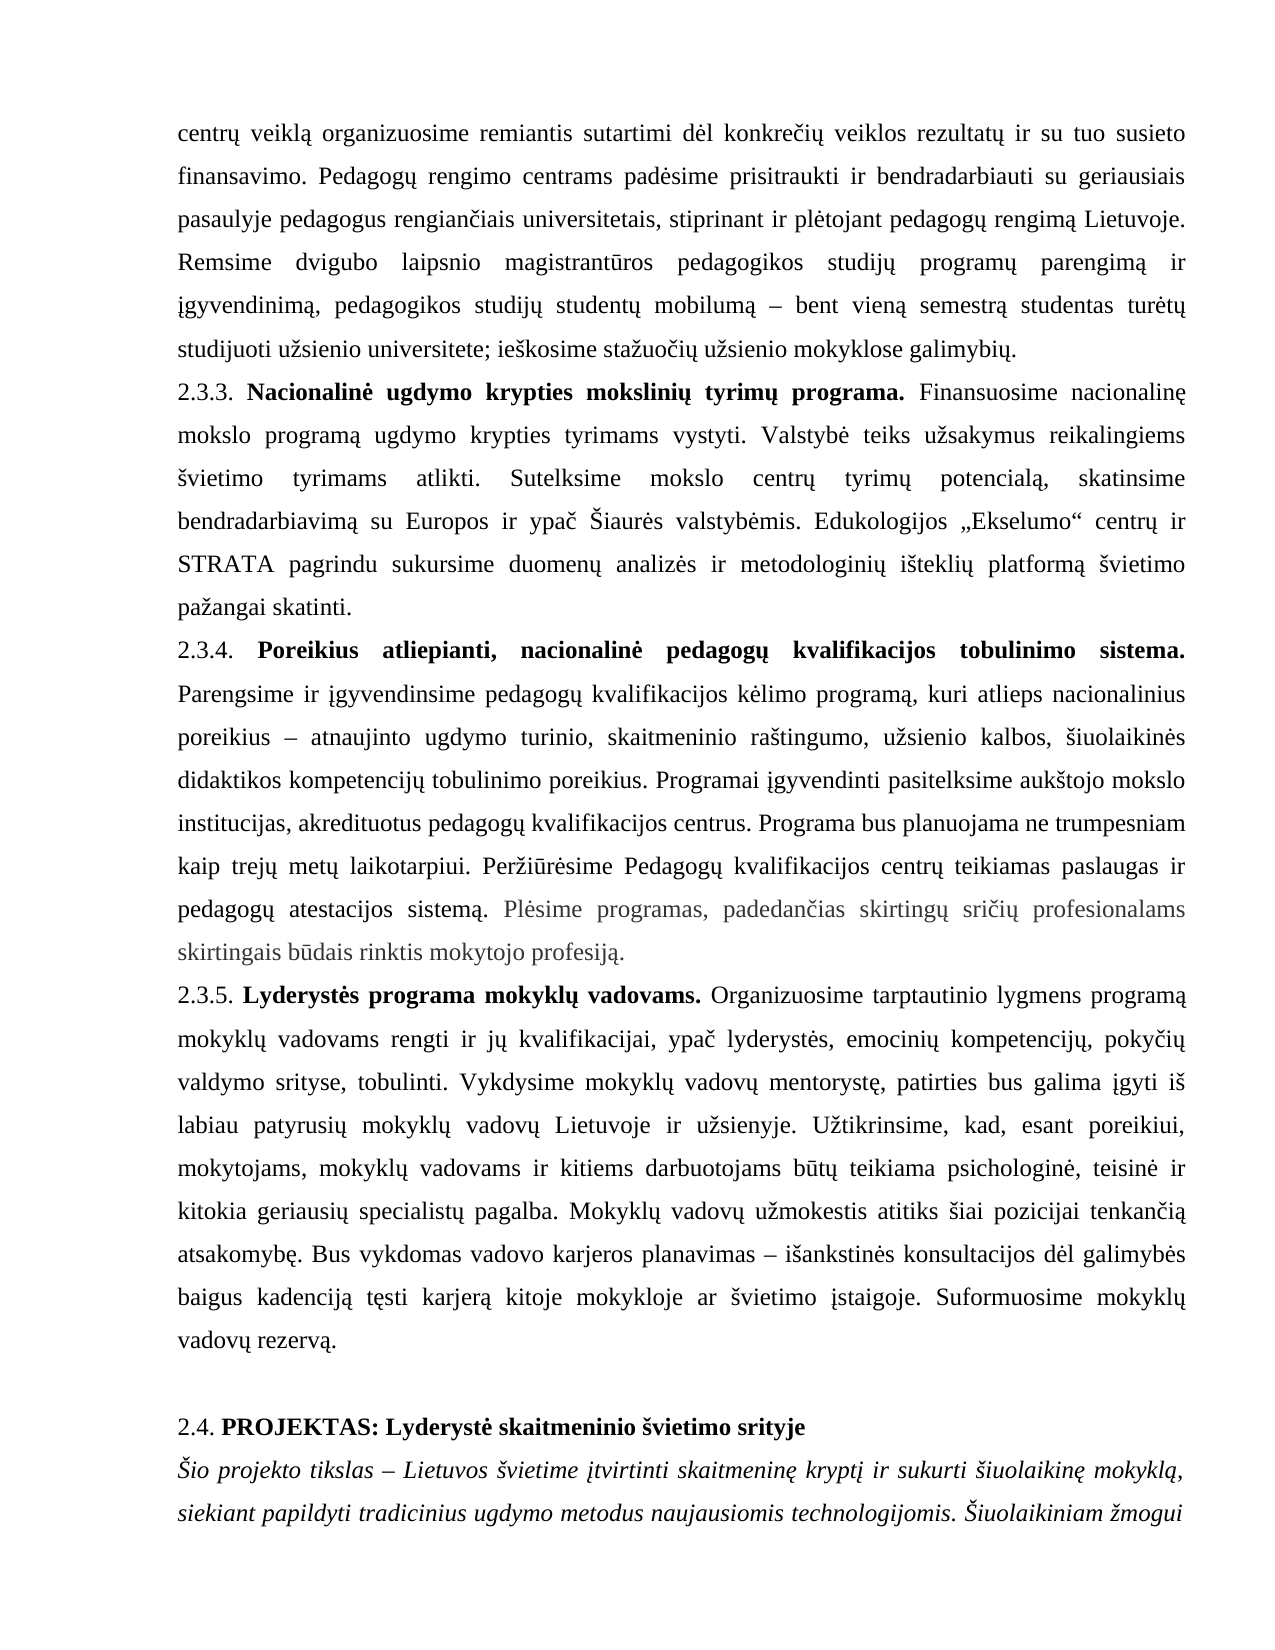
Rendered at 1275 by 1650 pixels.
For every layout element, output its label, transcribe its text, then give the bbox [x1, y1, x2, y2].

text Šio projekto tikslas – Lietuvos švietime įtvirtinti skaitmeninę kryptį ir sukurti šiuolaikinę mokyklą, siekiant papildyti tradicinius ugdymo metodus naujausiomis technologijomis. Šiuolaikiniam žmogui [177, 1455, 1186, 1527]
text 2.3.3. Nacionalinė ugdymo krypties mokslinių tyrimų programa. Finansuosime nacionalinę mokslo programą ugdymo krypties tyrimams vystyti. Valstybė teiks užsakymus reikalingiems švietimo tyrimams atlikti. Sutelksime mokslo centrų tyrimų potencialą, skatinsime bendradarbiavimą su Europos ir ypač Šiaurės valstybėmis. Edukologijos „Ekselumo“ centrų ir STRATA pagrindu sukursime duomenų analizės ir metodologinių išteklių platformą švietimo pažangai skatinti. [177, 377, 1186, 621]
text 2.3.5. Lyderystės programa mokyklų vadovams. Organizuosime tarptautinio lygmens programą mokyklų vadovams rengti ir jų kvalifikacijai, ypač lyderystės, emocinių kompetencijų, pokyčių valdymo srityse, tobulinti. Vykdysime mokyklų vadovų mentorystę, patirties bus galima įgyti iš labiau patyrusių mokyklų vadovų Lietuvoje ir užsienyje. Užtikrinsime, kad, esant poreikiui, mokytojams, mokyklų vadovams ir kitiems darbuotojams būtų teikiama psichologinė, teisinė ir kitokia geriausių specialistų pagalba. Mokyklų vadovų užmokestis atitiks šiai pozicijai tenkančią atsakomybę. Bus vykdomas vadovo karjeros planavimas – išankstinės konsultacijos dėl galimybės baigus kadenciją tęsti karjerą kitoje mokykloje ar švietimo įstaigoje. Suformuosime mokyklų vadovų rezervą. [177, 981, 1186, 1354]
text 2.4. PROJEKTAS: Lyderystė skaitmeninio švietimo srityje [177, 1412, 1186, 1441]
text centrų veiklą organizuosime remiantis sutartimi dėl konkrečių veiklos rezultatų ir su tuo susieto finansavimo. Pedagogų rengimo centrams padėsime prisitraukti ir bendradarbiauti su geriausiais pasaulyje pedagogus rengiančiais universitetais, stiprinant ir plėtojant pedagogų rengimą Lietuvoje. Remsime dvigubo laipsnio magistrantūros pedagogikos studijų programų parengimą ir įgyvendinimą, pedagogikos studijų studentų mobilumą – bent vieną semestrą studentas turėtų studijuoti užsienio universitete; ieškosime stažuočių užsienio mokyklose galimybių. [177, 118, 1186, 362]
text 2.3.4. Poreikius atliepianti, nacionalinė pedagogų kvalifikacijos tobulinimo sistema. Parengsime ir įgyvendinsime pedagogų kvalifikacijos kėlimo programą, kuri atlieps nacionalinius poreikius – atnaujinto ugdymo turinio, skaitmeninio raštingumo, užsienio kalbos, šiuolaikinės didaktikos kompetencijų tobulinimo poreikius. Programai įgyvendinti pasitelksime aukštojo mokslo institucijas, akredituotus pedagogų kvalifikacijos centrus. Programa bus planuojama ne trumpesniam kaip trejų metų laikotarpiui. Peržiūrėsime Pedagogų kvalifikacijos centrų teikiamas paslaugas ir pedagogų atestacijos sistemą. Plėsime programas, padedančias skirtingų sričių profesionalams skirtingais būdais rinktis mokytojo profesiją. [177, 636, 1186, 966]
